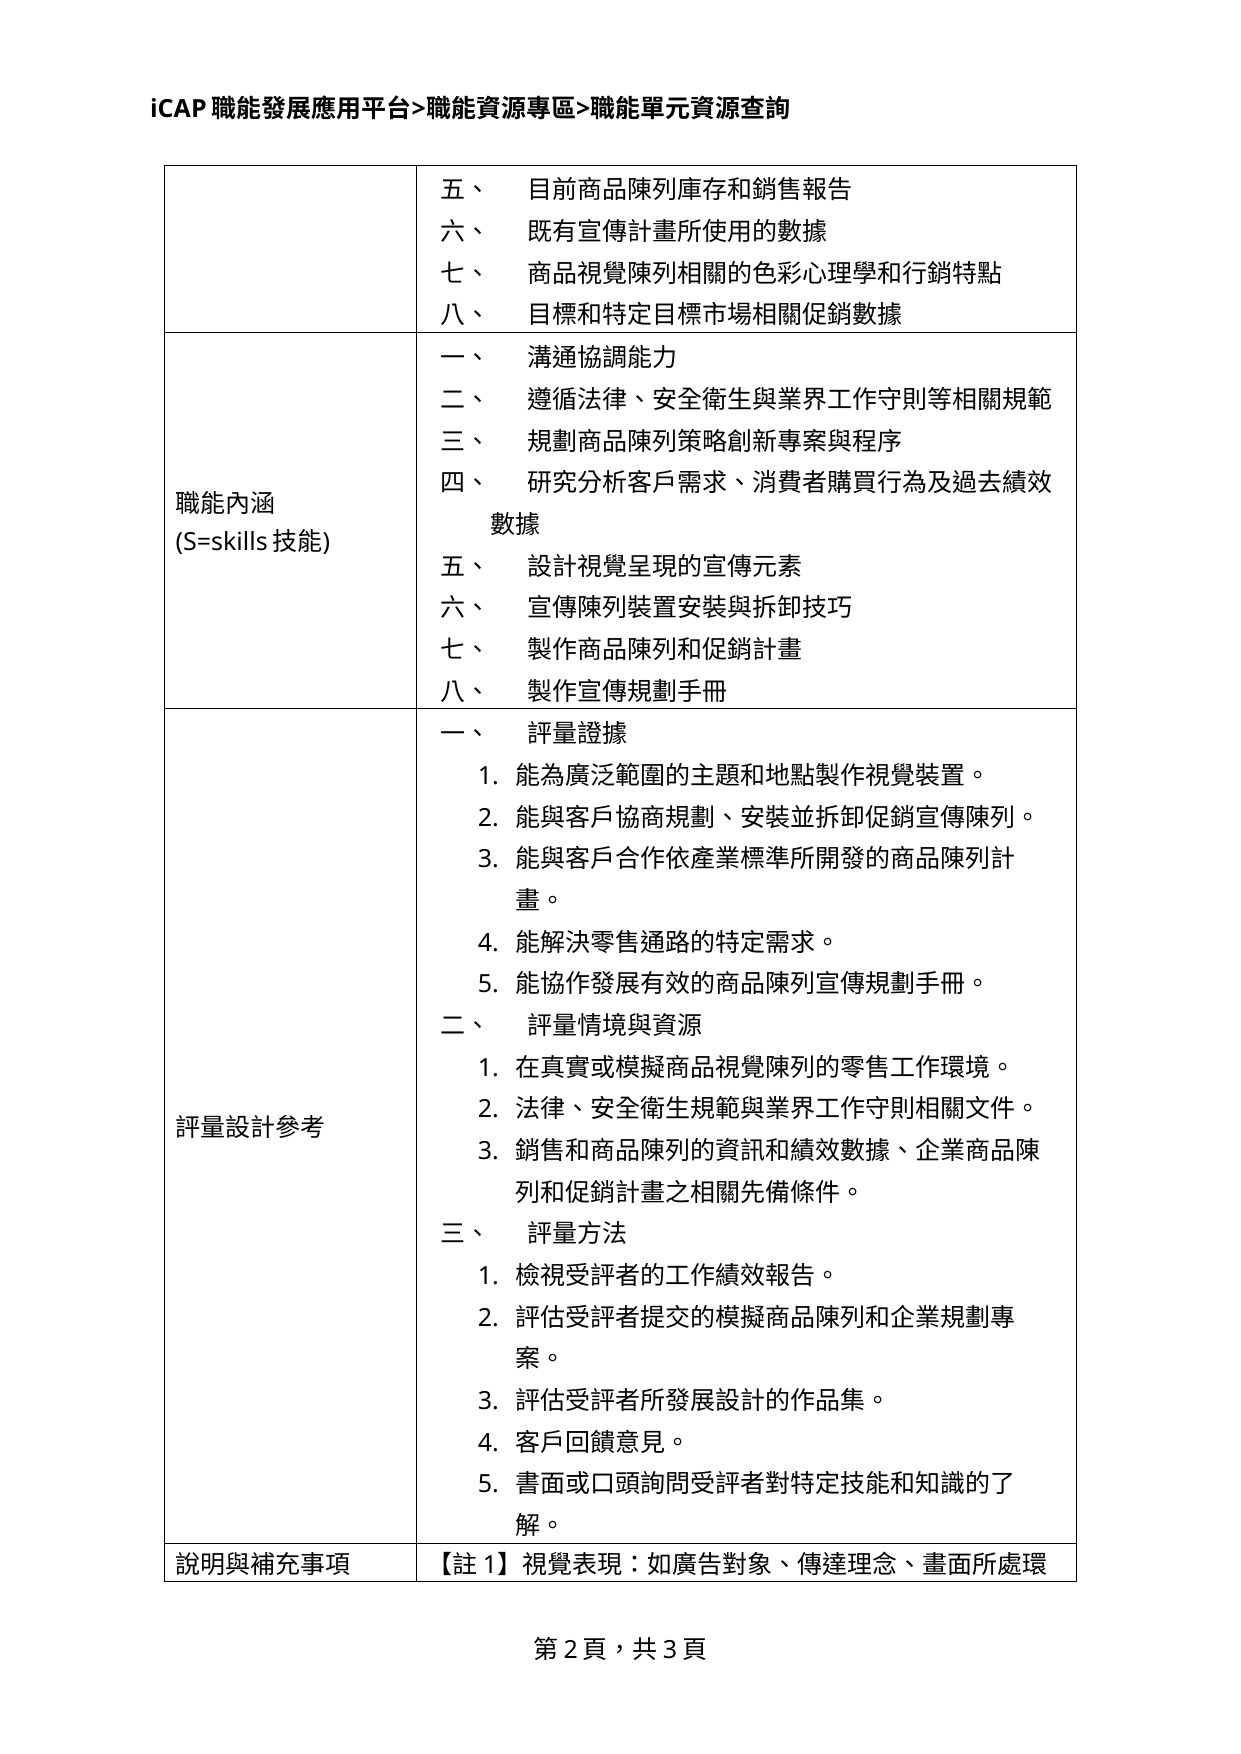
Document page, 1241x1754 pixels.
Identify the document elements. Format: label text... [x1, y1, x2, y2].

table_cell [165, 166, 416, 332]
table_cell 評量設計參考 [165, 709, 416, 1543]
table_cell 【註1】視覺表現：如廣告對象、傳達理念、畫面所處環 [417, 1544, 1076, 1581]
table_cell 說明與補充事項 [165, 1544, 416, 1581]
table_cell 職能內涵 (S=skills技能) [165, 333, 416, 708]
table_cell 評量證據 能為廣泛範圍的主題和地點製作視覺裝置。 能與客戶協商規劃、安裝並拆卸促銷宣傳陳列。 能與客戶合作依產業標準所開發的商品陳列計畫。 能解決零售通路的特定需求。 能協作發展有效的商品陳列宣傳規劃手冊。 評量情境與資源 在真實或模擬商品視覺陳列的零售工作環境。 法律、安全衛生規範與業界工作守則相關文件。 銷售和商品陳列的資訊和績效數據、企業商品陳列和促銷計畫之相關先備條件。 評量方法 檢視受評者的工作績效報告。 評估受評者提交的模擬商品陳列和企業規劃專案。 評估受評者所發展設計的作品集。 客戶回饋意見。 書面或口頭詢問受評者對特定技能和知識的了解。 [417, 709, 1076, 1543]
table_cell 版權和智慧財產法律相關規範 當代零售設計議題 版權和智慧財產法律及其對設計實務的影響 組織企業形象和商品陳列政策 目前商品陳列庫存和銷售報告 既有宣傳計畫所使用的數據 商品視覺陳列相關的色彩心理學和行銷特點 目標和特定目標市場相關促銷數據 [417, 166, 1076, 332]
table_cell 溝通協調能力 遵循法律、安全衛生與業界工作守則等相關規範 規劃商品陳列策略創新專案與程序 研究分析客戶需求、消費者購買行為及過去績效數據 設計視覺呈現的宣傳元素 宣傳陳列裝置安裝與拆卸技巧 製作商品陳列和促銷計畫 製作宣傳規劃手冊 [417, 333, 1076, 708]
